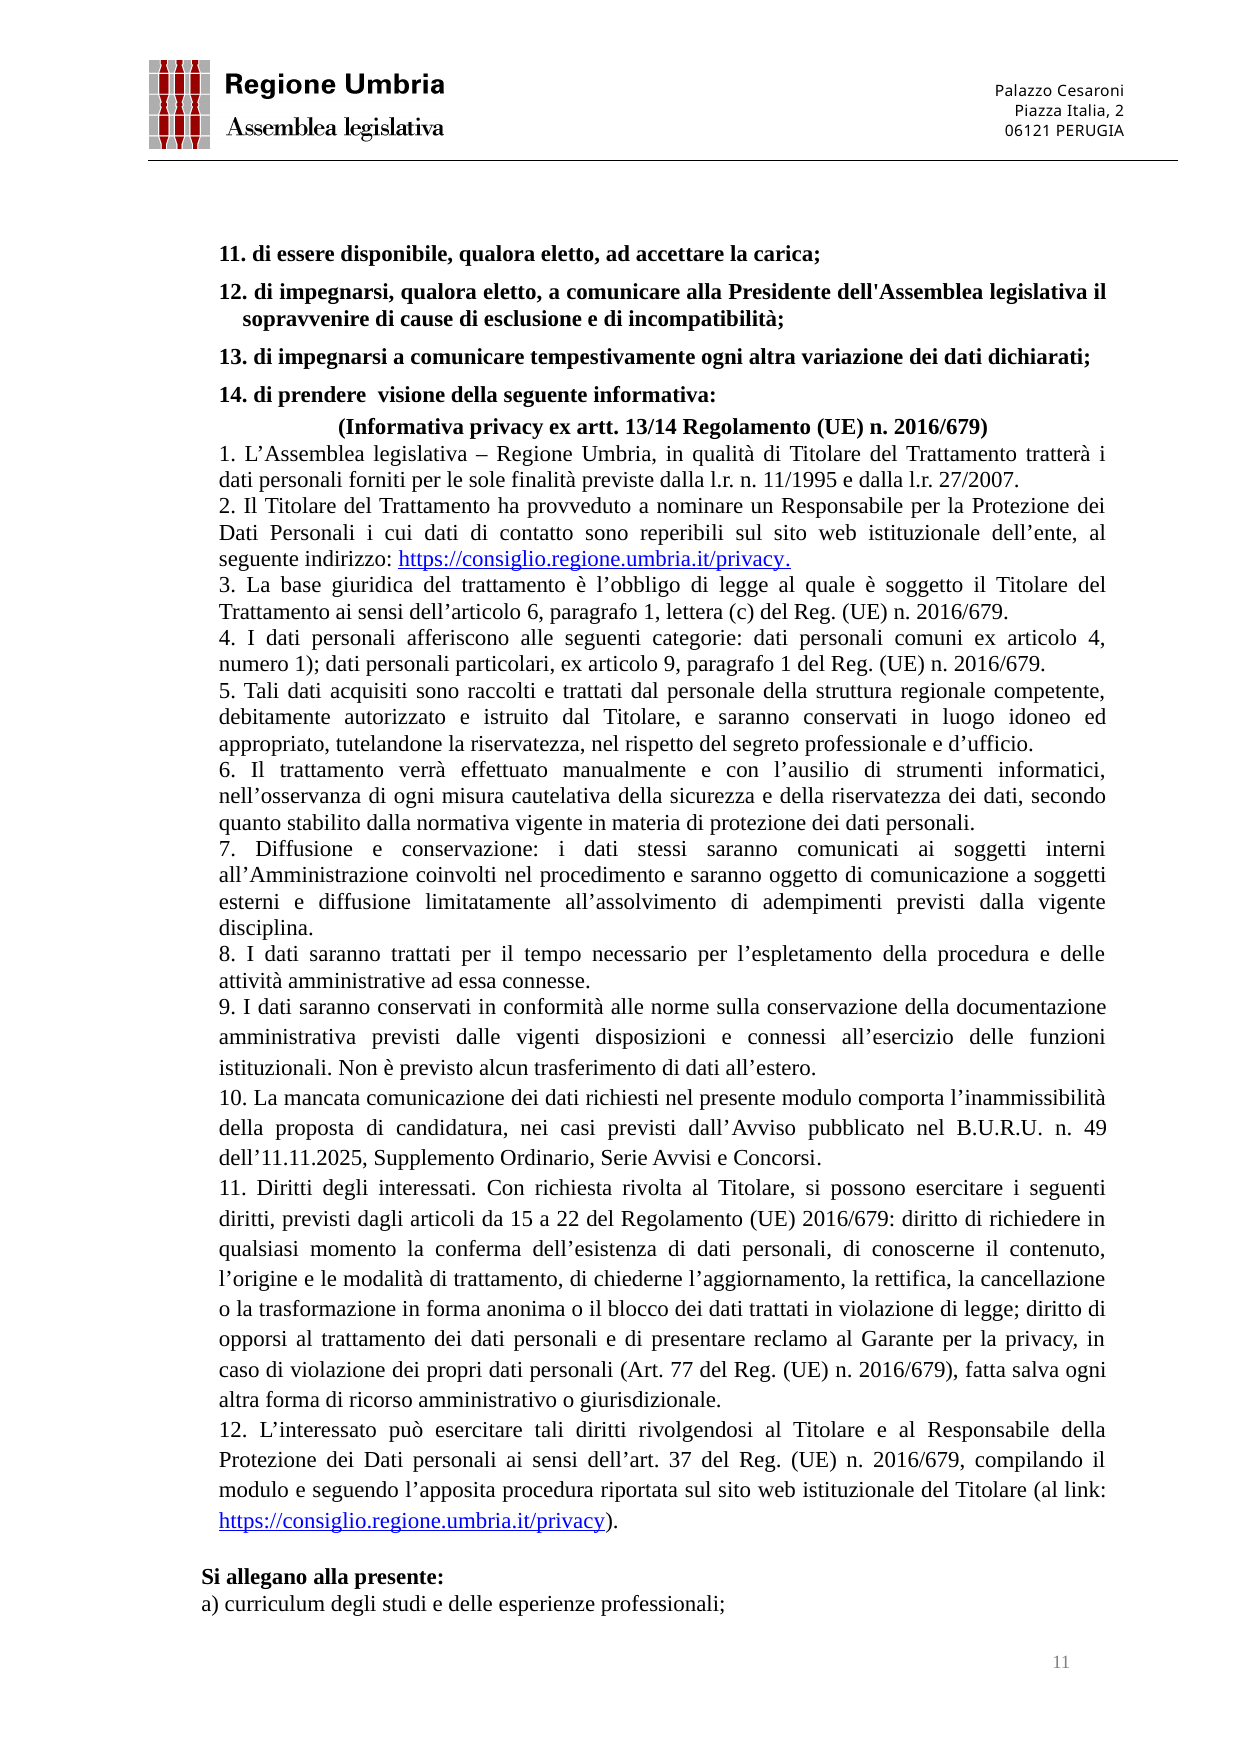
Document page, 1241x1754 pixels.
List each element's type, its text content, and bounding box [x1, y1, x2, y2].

text 4. I dati personali afferiscono alle seguenti categorie: dati personali comuni ex articolo 4, numero 1); dati personali particolari, ex articolo 9, paragrafo 1 del Reg. (UE) n. 2016/679. [219, 624, 1107, 677]
text 6. Il trattamento verrà effettuato manualmente e con l’ausilio di strumenti informatici, nell’osservanza di ogni misura cautelativa della sicurezza e della riservatezza dei dati, secondo quanto stabilito dalla normativa vigente in materia di protezione dei dati personali. [219, 756, 1107, 835]
text 9. I dati saranno conservati in conformità alle norme sulla conservazione della documentazione amministrativa previsti dalle vigenti disposizioni e connessi all’esercizio delle funzioni istituzionali. Non è previsto alcun trasferimento di dati all’estero. [219, 993, 1107, 1080]
picture [150, 60, 443, 149]
text 12. L’interessato può esercitare tali diritti rivolgendosi al Titolare e al Responsabile della Protezione dei Dati personali ai sensi dell’art. 37 del Reg. (UE) n. 2016/679, compilando il modulo e seguendo l’apposita procedura riportata sul sito web istituzionale del Titolare (al link: https://consiglio.regione.umbria.it/privacy). [219, 1416, 1107, 1533]
text 11. di essere disponibile, qualora eletto, ad accettare la carica; [219, 240, 1107, 266]
text 11. Diritti degli interessati. Con richiesta rivolta al Titolare, si possono esercitare i seguenti diritti, previsti dagli articoli da 15 a 22 del Regolamento (UE) 2016/679: diritto di richiedere in qualsiasi momento la conferma dell’esistenza di dati personali, di conoscerne il contenuto, l’origine e le modalità di trattamento, di chiederne l’aggiornamento, la rettifica, la cancellazione o la trasformazione in forma anonima o il blocco dei dati trattati in violazione di legge; diritto di opporsi al trattamento dei dati personali e di presentare reclamo al Garante per la privacy, in caso di violazione dei propri dati personali (Art. 77 del Reg. (UE) n. 2016/679), fatta salva ogni altra forma di ricorso amministrativo o giurisdizionale. [219, 1174, 1107, 1412]
text 5. Tali dati acquisiti sono raccolti e trattati dal personale della struttura regionale competente, debitamente autorizzato e istruito dal Titolare, e saranno conservati in luogo idoneo ed appropriato, tutelandone la riservatezza, nel rispetto del segreto professionale e d’ufficio. [219, 677, 1107, 756]
text Si allegano alla presente: [201, 1563, 1107, 1589]
text 13. di impegnarsi a comunicare tempestivamente ogni altra variazione dei dati dichiarati; [219, 343, 1107, 369]
text (Informativa privacy ex artt. 13/14 Regolamento (UE) n. 2016/679) [219, 413, 1107, 440]
text 7. Diffusione e conservazione: i dati stessi saranno comunicati ai soggetti interni all’Amministrazione coinvolti nel procedimento e saranno oggetto di comunicazione a soggetti esterni e diffusione limitatamente all’assolvimento di adempimenti previsti dalla vigente disciplina. [219, 835, 1107, 940]
text 12. di impegnarsi, qualora eletto, a comunicare alla Presidente dell'Assemblea legislativa il sopravvenire di cause di esclusione e di incompatibilità; [219, 278, 1107, 331]
text 10. La mancata comunicazione dei dati richiesti nel presente modulo comporta l’inammissibilità della proposta di candidatura, nei casi previsti dall’Avviso pubblicato nel B.U.R.U. n. 49 dell’11.11.2025, Supplemento Ordinario, Serie Avvisi e Concorsi. [219, 1084, 1107, 1171]
text 3. La base giuridica del trattamento è l’obbligo di legge al quale è soggetto il Titolare del Trattamento ai sensi dell’articolo 6, paragrafo 1, lettera (c) del Reg. (UE) n. 2016/679. [219, 571, 1107, 624]
text 1. L’Assemblea legislativa – Regione Umbria, in qualità di Titolare del Trattamento tratterà i dati personali forniti per le sole finalità previste dalla l.r. n. 11/1995 e dalla l.r. 27/2007. [219, 440, 1107, 492]
text a) curriculum degli studi e delle esperienze professionali; [201, 1589, 1107, 1616]
text 14. di prendere visione della seguente informativa: [219, 381, 1107, 407]
text 2. Il Titolare del Trattamento ha provveduto a nominare un Responsabile per la Protezione dei Dati Personali i cui dati di contatto sono reperibili sul sito web istituzionale dell’ente, al seguente indirizzo: https://consiglio.regione.umbria.it/privacy. [219, 492, 1107, 571]
text 8. I dati saranno trattati per il tempo necessario per l’espletamento della procedura e delle attività amministrative ad essa connesse. [219, 940, 1107, 993]
